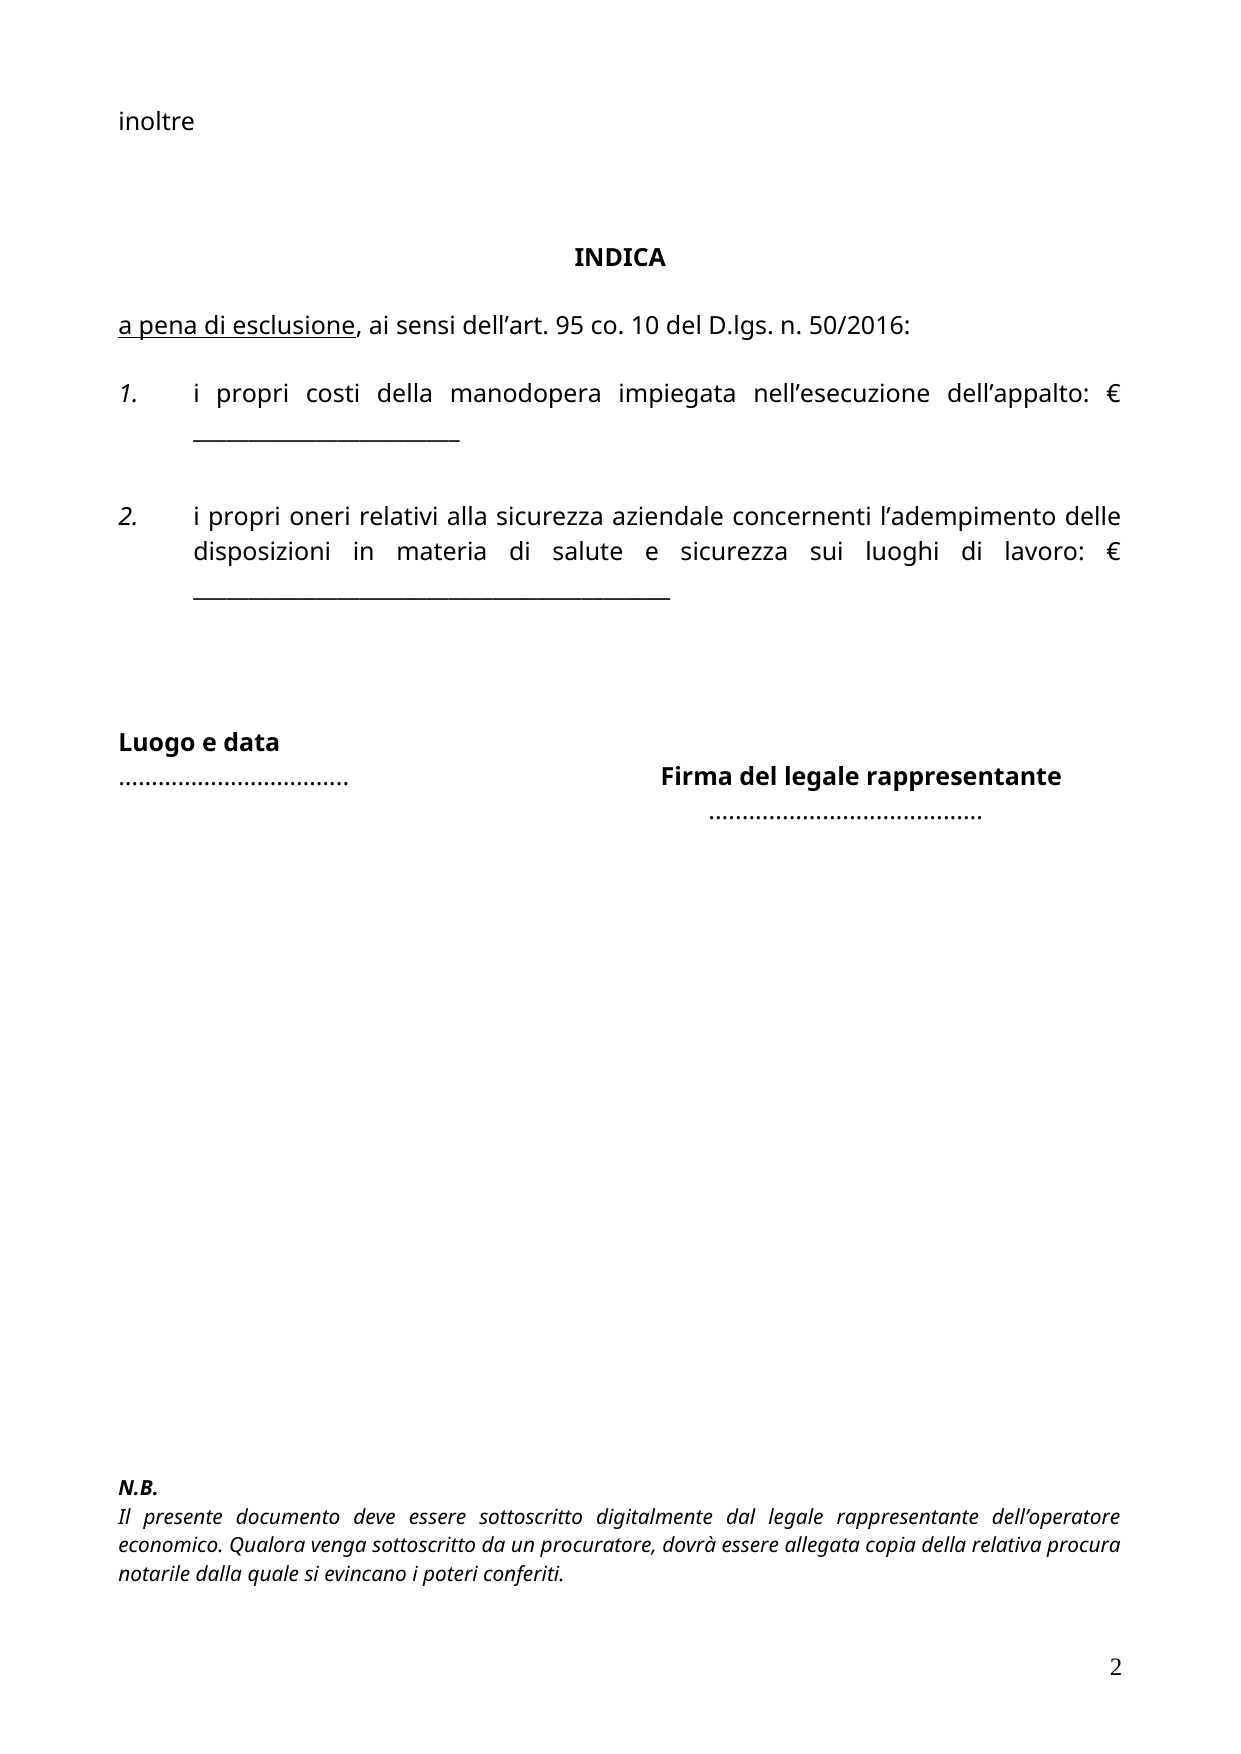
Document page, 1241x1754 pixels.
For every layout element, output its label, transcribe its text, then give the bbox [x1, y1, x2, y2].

text INDICA [118, 240, 1122, 274]
list i propri costi della manodopera impiegata nell’esecuzione dell’appalto: € ________________________ [118, 376, 1122, 446]
list i propri oneri relativi alla sicurezza aziendale concernenti l’adempimento delle disposizioni in materia di salute e sicurezza sui luoghi di lavoro: € ___________________________________________ [118, 498, 1122, 604]
text inoltre [118, 103, 1122, 137]
text ......................................... [118, 792, 1122, 826]
text …………………………….. Firma del legale rappresentante [118, 758, 1122, 792]
text Il presente documento deve essere sottoscritto digitalmente dal legale rappresentante dell’operatore economico. Qualora venga sottoscritto da un procuratore, dovrà essere allegata copia della relativa procura notarile dalla quale si evincano i poteri conferiti. [118, 1502, 1122, 1587]
text Luogo e data [118, 724, 1122, 758]
text N.B. [118, 1473, 1122, 1502]
text a pena di esclusione, ai sensi dell’art. 95 co. 10 del D.lgs. n. 50/2016: [118, 308, 1122, 342]
